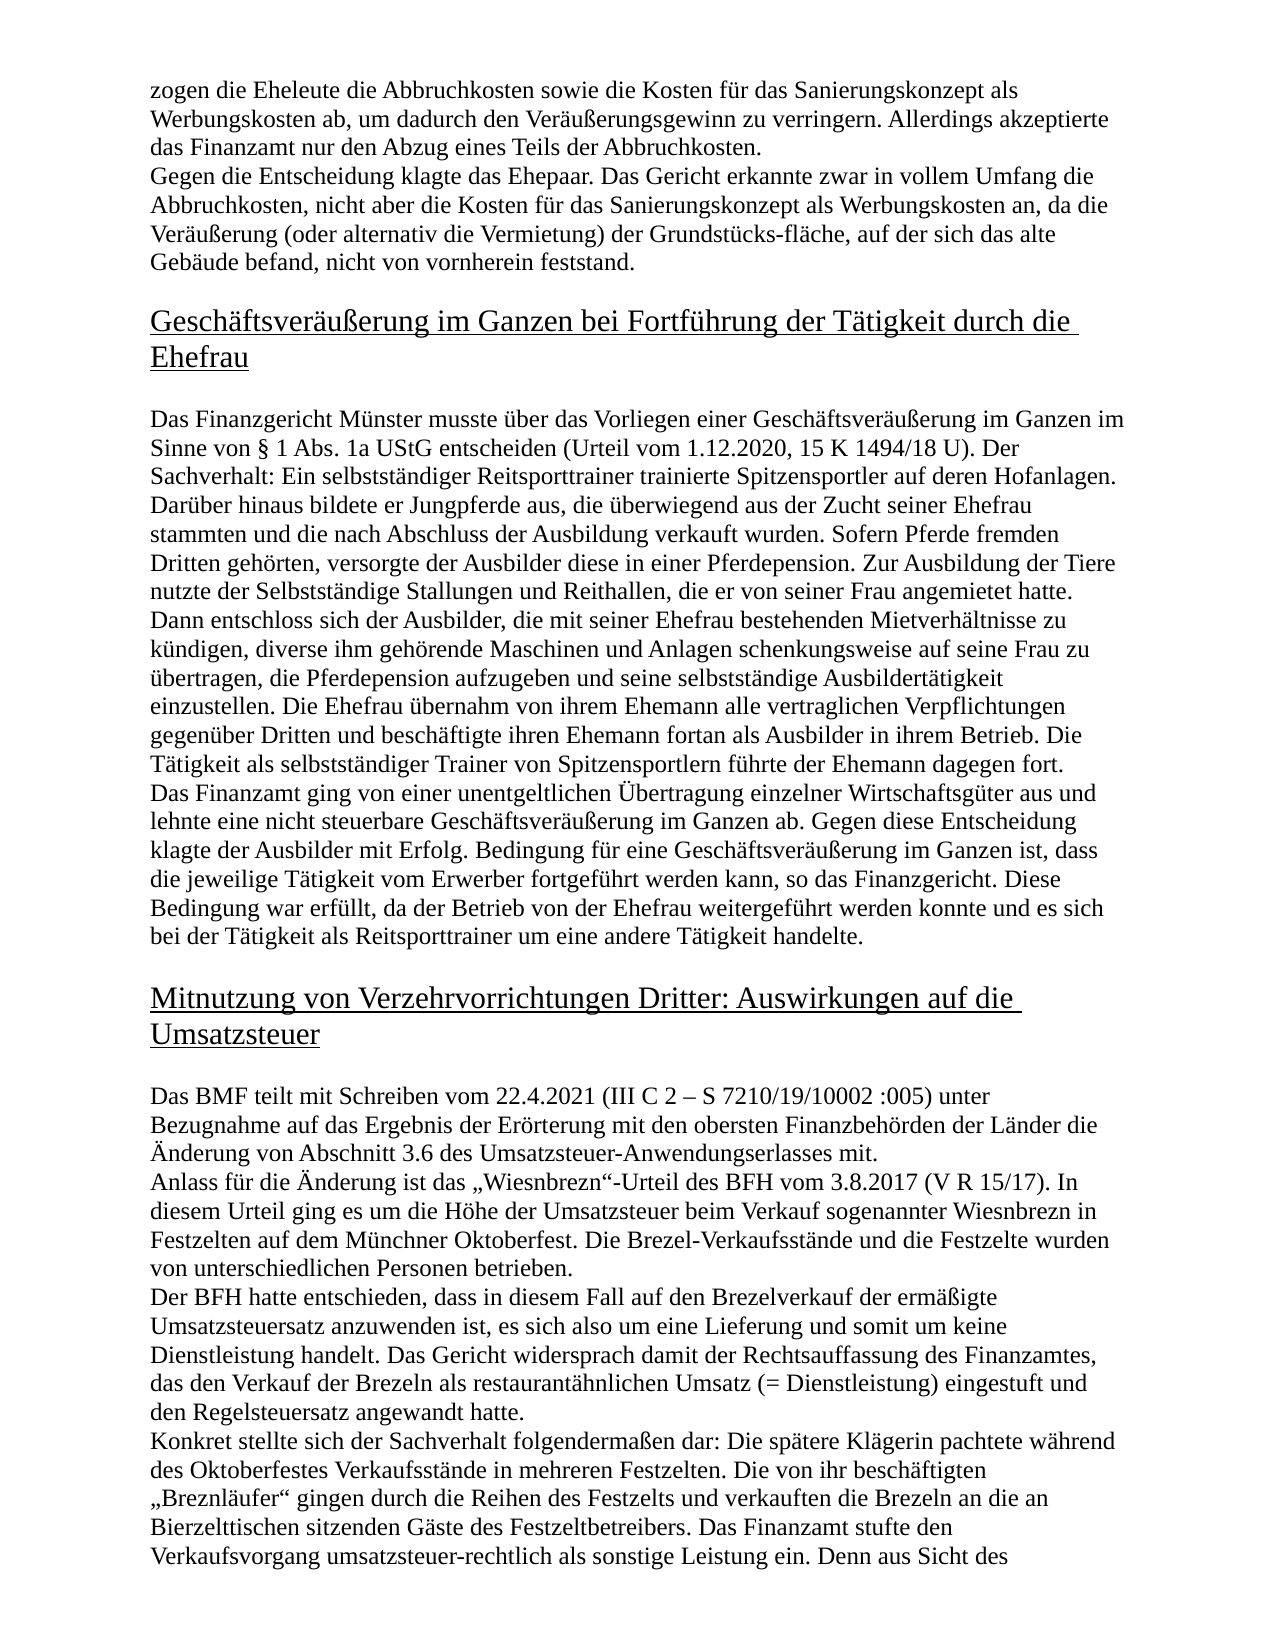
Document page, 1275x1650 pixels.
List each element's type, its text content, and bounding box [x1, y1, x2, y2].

text Konkret stellte sich der Sachverhalt folgendermaßen dar: Die spätere Klägerin pachtete während des Oktoberfestes Verkaufsstände in mehreren Festzelten. Die von ihr beschäftigten „Breznläufer“ gingen durch die Reihen des Festzelts und verkauften die Brezeln an die an Bierzelttischen sitzenden Gäste des Festzeltbetreibers. Das Finanzamt stufte den Verkaufsvorgang umsatzsteuer-rechtlich als sonstige Leistung ein. Denn aus Sicht des [150, 1426, 1125, 1570]
text Der BFH hatte entschieden, dass in diesem Fall auf den Brezelverkauf der ermäßigte Umsatzsteuersatz anzuwenden ist, es sich also um eine Lieferung und somit um keine Dienstleistung handelt. Das Gericht widersprach damit der Rechtsauffassung des Finanzamtes, das den Verkauf der Brezeln als restaurantähnlichen Umsatz (= Dienstleistung) eingestuft und den Regelsteuersatz angewandt hatte. [150, 1282, 1125, 1426]
text Anlass für die Änderung ist das „Wiesnbrezn“-Urteil des BFH vom 3.8.2017 (V R 15/17). In diesem Urteil ging es um die Höhe der Umsatzsteuer beim Verkauf sogenannter Wiesnbrezn in Festzelten auf dem Münchner Oktoberfest. Die Brezel-Verkaufsstände und die Festzelte wurden von unterschiedlichen Personen betrieben. [150, 1167, 1125, 1282]
text Das BMF teilt mit Schreiben vom 22.4.2021 (III C 2 – S 7210/19/10002 :005) unter Bezugnahme auf das Ergebnis der Erörterung mit den obersten Finanzbehörden der Länder die Änderung von Abschnitt 3.6 des Umsatzsteuer-Anwendungserlasses mit. [150, 1081, 1125, 1167]
text Dann entschloss sich der Ausbilder, die mit seiner Ehefrau bestehenden Mietverhältnisse zu kündigen, diverse ihm gehörende Maschinen und Anlagen schenkungsweise auf seine Frau zu übertragen, die Pferdepension aufzugeben und seine selbstständige Ausbildertätigkeit einzustellen. Die Ehefrau übernahm von ihrem Ehemann alle vertraglichen Verpflichtungen gegenüber Dritten und beschäftigte ihren Ehemann fortan als Ausbilder in ihrem Betrieb. Die Tätigkeit als selbstständiger Trainer von Spitzensportlern führte der Ehemann dagegen fort. [150, 605, 1125, 778]
text Das Finanzgericht Münster musste über das Vorliegen einer Geschäftsveräußerung im Ganzen im Sinne von § 1 Abs. 1a UStG entscheiden (Urteil vom 1.12.2020, 15 K 1494/18 U). Der Sachverhalt: Ein selbstständiger Reitsporttrainer trainierte Spitzensportler auf deren Hofanlagen. Darüber hinaus bildete er Jungpferde aus, die überwiegend aus der Zucht seiner Ehefrau stammten und die nach Abschluss der Ausbildung verkauft wurden. Sofern Pferde fremden Dritten gehörten, versorgte der Ausbilder diese in einer Pferdepension. Zur Ausbildung der Tiere nutzte der Selbstständige Stallungen und Reithallen, die er von seiner Frau angemietet hatte. [150, 404, 1125, 605]
text Geschäftsveräußerung im Ganzen bei Fortführung der Tätigkeit durch die Ehefrau [150, 303, 1125, 374]
text zogen die Eheleute die Abbruchkosten sowie die Kosten für das Sanierungskonzept als Werbungskosten ab, um dadurch den Veräußerungsgewinn zu verringern. Allerdings akzeptierte das Finanzamt nur den Abzug eines Teils der Abbruchkosten. [150, 75, 1125, 161]
text Gegen die Entscheidung klagte das Ehepaar. Das Gericht erkannte zwar in vollem Umfang die Abbruchkosten, nicht aber die Kosten für das Sanierungskonzept als Werbungskosten an, da die Veräußerung (oder alternativ die Vermietung) der Grundstücks-fläche, auf der sich das alte Gebäude befand, nicht von vornherein feststand. [150, 161, 1125, 276]
text Mitnutzung von Verzehrvorrichtungen Dritter: Auswirkungen auf die Umsatzsteuer [150, 980, 1125, 1052]
text Das Finanzamt ging von einer unentgeltlichen Übertragung einzelner Wirtschaftsgüter aus und lehnte eine nicht steuerbare Geschäftsveräußerung im Ganzen ab. Gegen diese Entscheidung klagte der Ausbilder mit Erfolg. Bedingung für eine Geschäftsveräußerung im Ganzen ist, dass die jeweilige Tätigkeit vom Erwerber fortgeführt werden kann, so das Finanzgericht. Diese Bedingung war erfüllt, da der Betrieb von der Ehefrau weitergeführt werden konnte und es sich bei der Tätigkeit als Reitsporttrainer um eine andere Tätigkeit handelte. [150, 778, 1125, 950]
